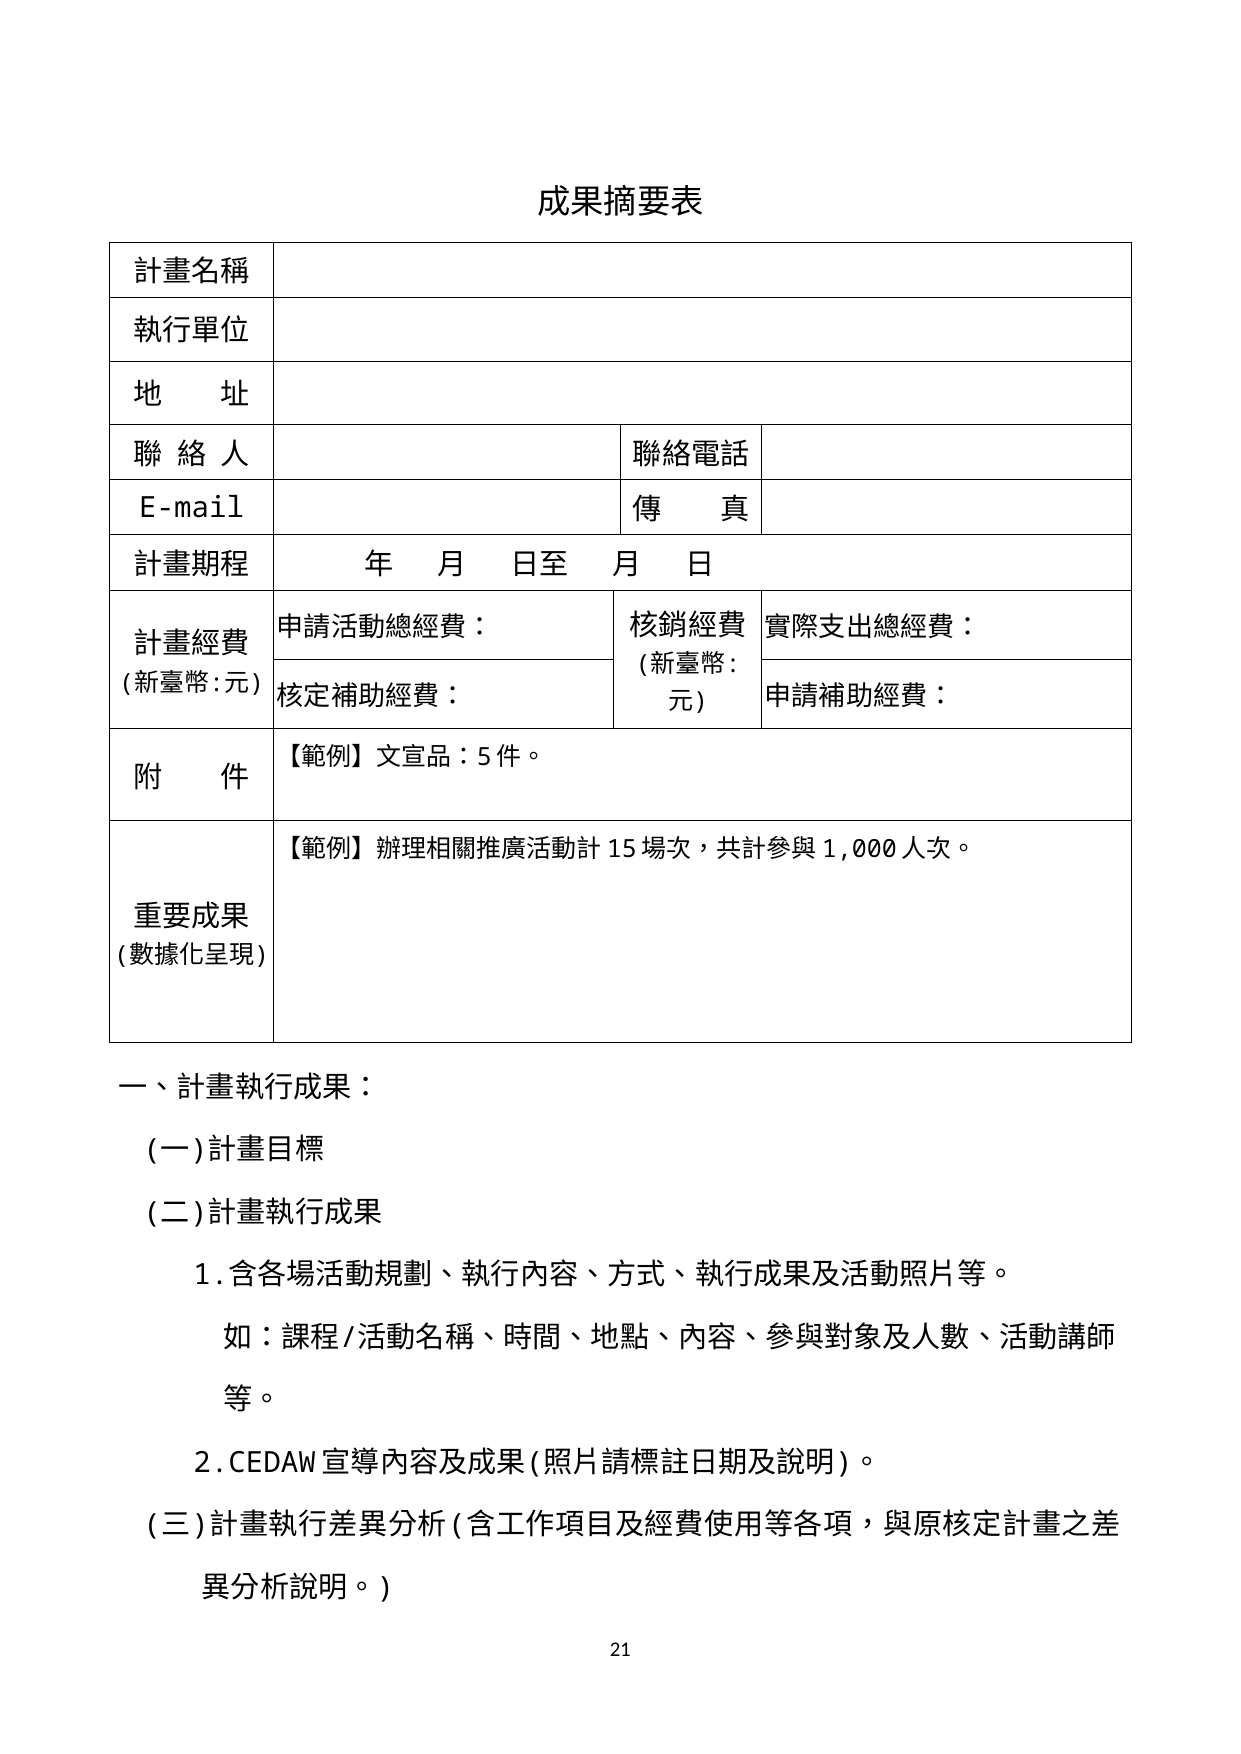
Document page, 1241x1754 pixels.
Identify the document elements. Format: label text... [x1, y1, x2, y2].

table_cell 【範例】文宣品：5件。 [274, 729, 1131, 820]
table_cell 申請補助經費： [762, 660, 1131, 727]
text 2.CEDAW宣導內容及成果(照片請標註日期及說明)。 [193, 1418, 1122, 1480]
table_cell 重要成果 (數據化呈現) [110, 821, 273, 1042]
table_cell 附 件 [110, 729, 273, 820]
text 一、計畫執行成果： [118, 1043, 1122, 1105]
table_cell 傳 真 [621, 480, 761, 533]
table_cell 聯 絡 人 [110, 425, 273, 478]
text (一)計畫目標 [143, 1105, 1122, 1168]
table_cell 地 址 [110, 362, 273, 424]
table_header [274, 243, 1131, 297]
table_cell 聯絡電話 [621, 425, 761, 478]
table_header 計畫名稱 [110, 243, 273, 297]
table_cell [274, 425, 620, 478]
text 成果摘要表 [118, 175, 1122, 223]
table_cell 計畫經費 (新臺幣:元) [110, 591, 273, 727]
table_cell 【範例】辦理相關推廣活動計15場次，共計參與1,000人次。 [274, 821, 1131, 1042]
table_cell 實際支出總經費： [762, 591, 1131, 658]
table_cell [762, 480, 1131, 533]
text (三)計畫執行差異分析(含工作項目及經費使用等各項，與原核定計畫之差異分析說明。) [143, 1480, 1122, 1605]
table_cell 執行單位 [110, 298, 273, 361]
table_cell 計畫期程 [110, 535, 273, 589]
table_cell 核銷經費 (新臺幣:元) [614, 591, 761, 727]
table_cell 核定補助經費： [274, 660, 613, 727]
table_cell 年 月 日至 月 日 [274, 535, 1131, 589]
text 1.含各場活動規劃、執行內容、方式、執行成果及活動照片等。 [193, 1230, 1122, 1293]
table_cell [274, 480, 620, 533]
table_cell [762, 425, 1131, 478]
text (二)計畫執行成果 [143, 1168, 1122, 1230]
table_cell [274, 298, 1131, 361]
table_cell E-mail [110, 480, 273, 533]
table_cell [274, 362, 1131, 424]
text 如：課程/活動名稱、時間、地點、內容、參與對象及人數、活動講師等。 [223, 1293, 1122, 1418]
table_cell 申請活動總經費： [274, 591, 613, 658]
